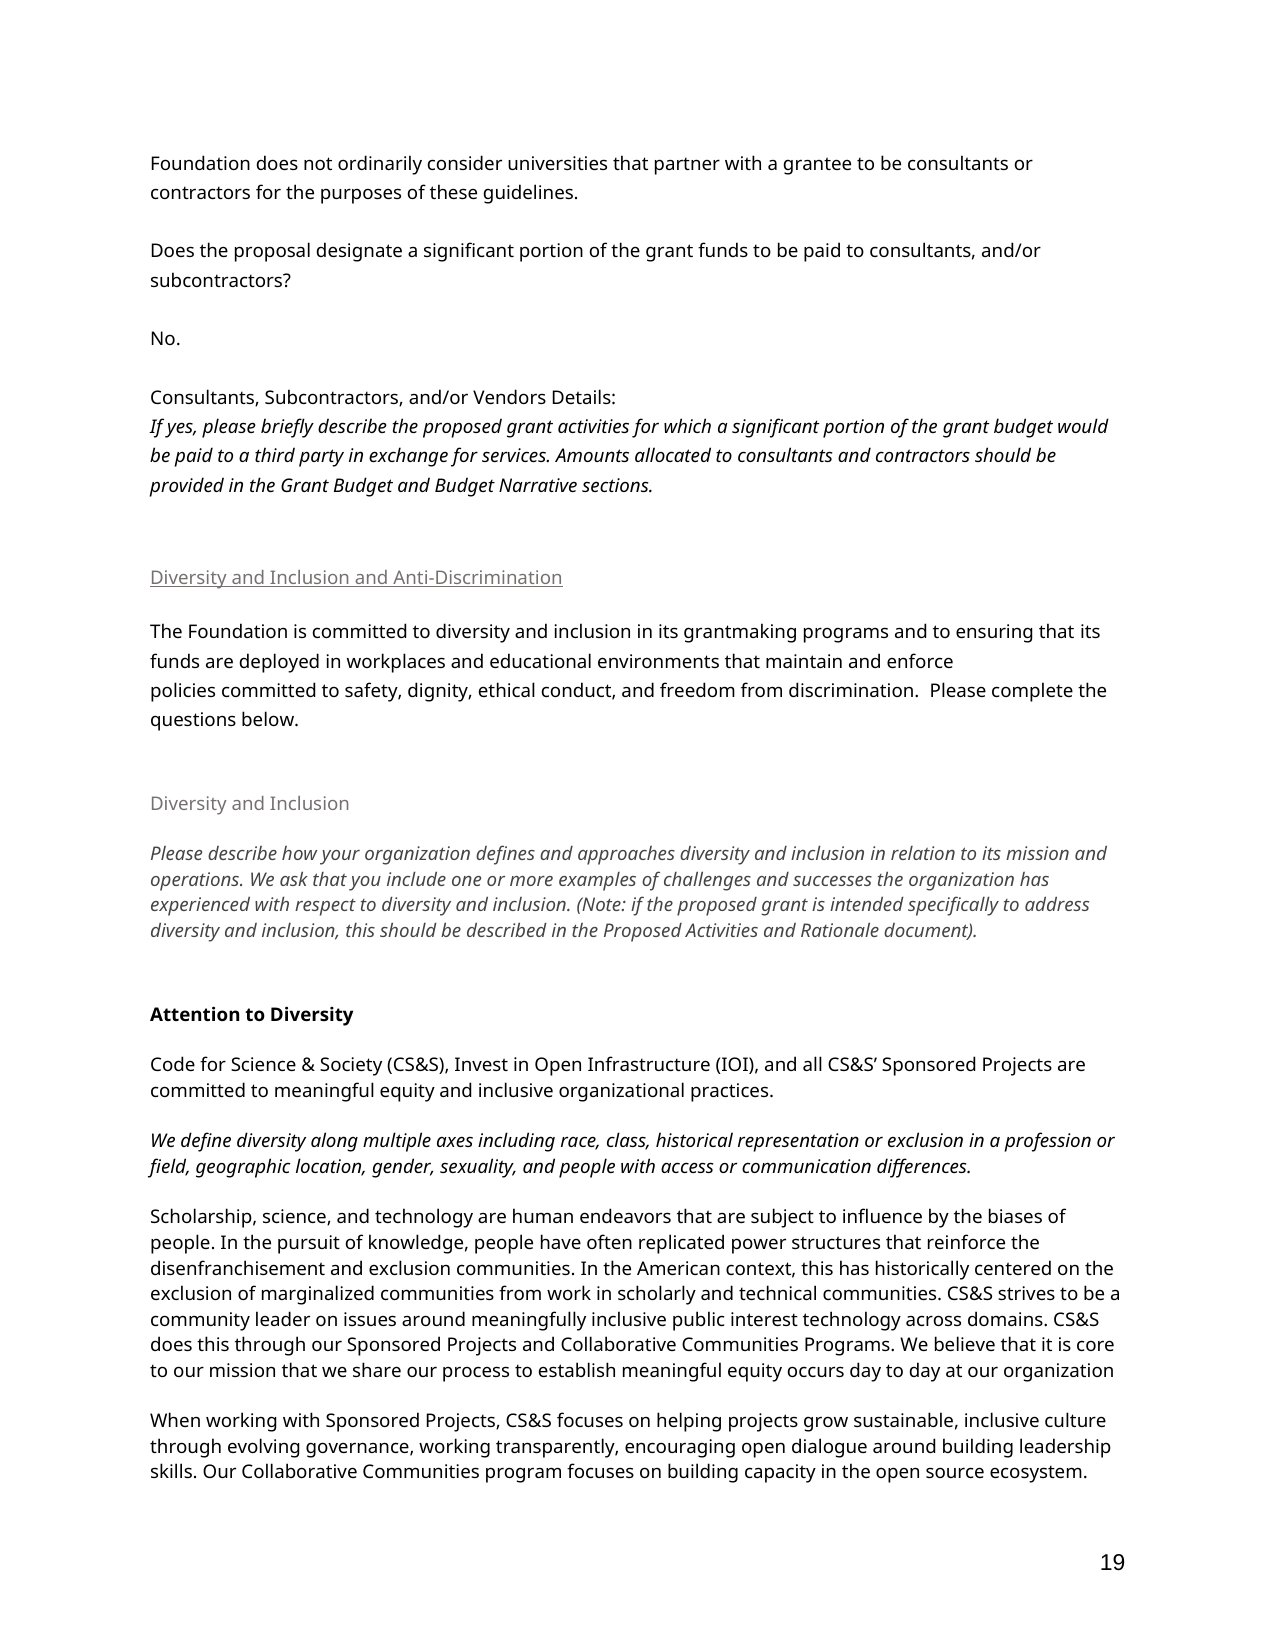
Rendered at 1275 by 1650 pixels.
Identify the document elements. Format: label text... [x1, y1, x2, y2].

text Does the proposal designate a significant portion of the grant funds to be paid to consultants, and/or subcontractors? [150, 238, 1125, 293]
text Code for Science & Society (CS&S), Invest in Open Infrastructure (IOI), and all CS&S’ Sponsored Projects are committed to meaningful equity and inclusive organizational practices. [150, 1052, 1125, 1103]
text Scholarship, science, and technology are human endeavors that are subject to influence by the biases of people. In the pursuit of knowledge, people have often replicated power structures that reinforce the disenfranchisement and exclusion communities. In the American context, this has historically centered on the exclusion of marginalized communities from work in scholarly and technical communities. CS&S strives to be a community leader on issues around meaningfully inclusive public interest technology across domains. CS&S does this through our Sponsored Projects and Collaborative Communities Programs. We believe that it is core to our mission that we share our process to establish meaningful equity occurs day to day at our organization [150, 1204, 1125, 1382]
text When working with Sponsored Projects, CS&S focuses on helping projects grow sustainable, inclusive culture through evolving governance, working transparently, encouraging open dialogue around building leadership skills. Our Collaborative Communities program focuses on building capacity in the open source ecosystem. [150, 1407, 1125, 1484]
text Please describe how your organization defines and approaches diversity and inclusion in relation to its mission and operations. We ask that you include one or more examples of challenges and successes the organization has experienced with respect to diversity and inclusion. (Note: if the proposed grant is intended specifically to address diversity and inclusion, this should be described in the Proposed Activities and Rationale document). [150, 841, 1125, 943]
text We define diversity along multiple axes including race, class, historical representation or exclusion in a profession or field, geographic location, gender, sexuality, and people with access or communication differences. [150, 1128, 1125, 1179]
text If yes, please briefly describe the proposed grant activities for which a significant portion of the grant budget would be paid to a third party in exchange for services. Amounts allocated to consultants and contractors should be provided in the Grant Budget and Budget Narrative sections. [150, 413, 1125, 497]
subtitle Diversity and Inclusion and Anti-Discrimination [150, 564, 1125, 589]
text Consultants, Subcontractors, and/or Vendors Details: [150, 384, 1125, 410]
text The Foundation is committed to diversity and inclusion in its grantmaking programs and to ensuring that its funds are deployed in workplaces and educational environments that maintain and enforce policies committed to safety, dignity, ethical conduct, and freedom from discrimination. Please complete the questions below. [150, 619, 1125, 732]
text No. [150, 326, 1125, 351]
text Foundation does not ordinarily consider universities that partner with a grantee to be consultants or contractors for the purposes of these guidelines. [150, 150, 1125, 205]
text Attention to Diversity [150, 1001, 1125, 1027]
subtitle Diversity and Inclusion [150, 790, 1125, 816]
